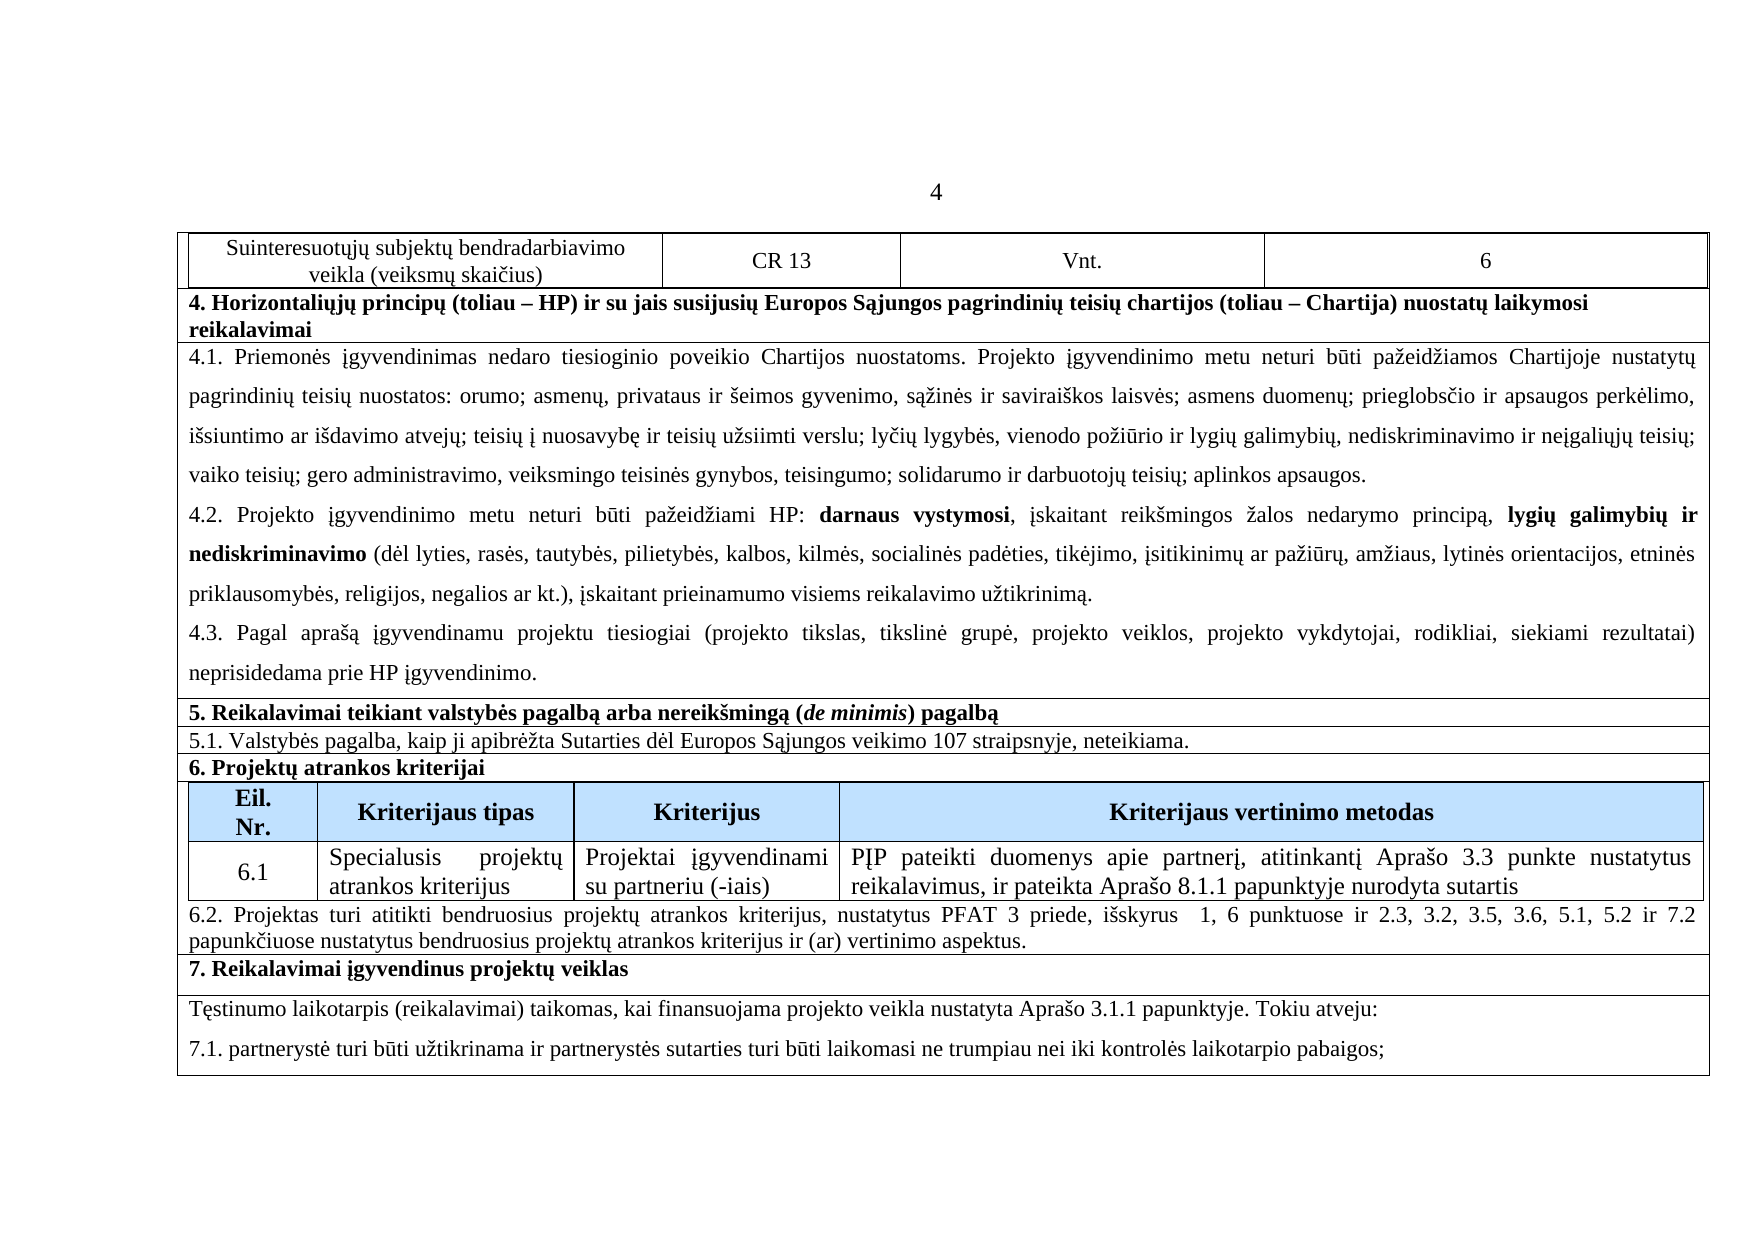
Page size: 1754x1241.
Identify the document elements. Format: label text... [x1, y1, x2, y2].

table_cell 4. Horizontaliųjų principų (toliau – HP) ir su jais susijusių Europos Sąjungos pagrindinių teisių chartijos (toliau – Chartija) nuostatų laikymosi reikalavimai [178, 289, 1709, 342]
table_cell Tęstinumo laikotarpis (reikalavimai) taikomas, kai finansuojama projekto veikla nustatyta Aprašo 3.1.1 papunktyje. Tokiu atveju: 7.1. partnerystė turi būti užtikrinama ir partnerystės sutarties turi būti laikomasi ne trumpiau nei iki kontrolės laikotarpio pabaigos; [178, 996, 1709, 1074]
table_cell 5. Reikalavimai teikiant valstybės pagalbą arba nereikšmingą (de minimis) pagalbą [178, 699, 1709, 726]
table_cell 7. Reikalavimai įgyvendinus projektų veiklas [178, 955, 1709, 994]
table_cell CR 13 [663, 234, 900, 287]
table_cell 5.1. Valstybės pagalba, kaip ji apibrėžta Sutarties dėl Europos Sąjungos veikimo 107 straipsnyje, neteikiama. [178, 727, 1709, 753]
table_cell Suinteresuotųjų subjektų bendradarbiavimo veikla (veiksmų skaičius) [189, 234, 662, 287]
table_cell [178, 233, 188, 288]
table_header Kriterijaus tipas [318, 783, 573, 841]
table_cell 6. Projektų atrankos kriterijai [178, 754, 1709, 781]
table_cell Projektai įgyvendinami su partneriu (-iais) [575, 842, 839, 900]
table_header Kriterijus [575, 783, 839, 841]
table_cell Specialusis projektų atrankos kriterijus [318, 842, 573, 900]
table_header Eil. Nr. [189, 783, 317, 841]
table_cell 6.1 [189, 842, 317, 900]
table_cell 6.2. Projektas turi atitikti bendruosius projektų atrankos kriterijus, nustatytus PFAT 3 priede, išskyrus 1, 6 punktuose ir 2.3, 3.2, 3.5, 3.6, 5.1, 5.2 ir 7.2 papunkčiuose nustatytus bendruosius projektų atrankos kriterijus ir (ar) vertinimo aspektus. [178, 782, 1709, 954]
table_header Kriterijaus vertinimo metodas [840, 783, 1703, 841]
table_cell 6 [1265, 234, 1707, 287]
table_cell Vnt. [901, 234, 1264, 287]
table_cell 4.1. Priemonės įgyvendinimas nedaro tiesioginio poveikio Chartijos nuostatoms. Projekto įgyvendinimo metu neturi būti pažeidžiamos Chartijoje nustatytų pagrindinių teisių nuostatos: orumo; asmenų, privataus ir šeimos gyvenimo, sąžinės ir saviraiškos laisvės; asmens duomenų; prieglobsčio ir apsaugos perkėlimo, išsiuntimo ar išdavimo atvejų; teisių į nuosavybę ir teisių užsiimti verslu; lyčių lygybės, vienodo požiūrio ir lygių galimybių, nediskriminavimo ir neįgaliųjų teisių; vaiko teisių; gero administravimo, veiksmingo teisinės gynybos, teisingumo; solidarumo ir darbuotojų teisių; aplinkos apsaugos. 4.2. Projekto įgyvendinimo metu neturi būti pažeidžiami HP: darnaus vystymosi, įskaitant reikšmingos žalos nedarymo principą, lygių galimybių ir nediskriminavimo (dėl lyties, rasės, tautybės, pilietybės, kalbos, kilmės, socialinės padėties, tikėjimo, įsitikinimų ar pažiūrų, amžiaus, lytinės orientacijos, etninės priklausomybės, religijos, negalios ar kt.), įskaitant prieinamumo visiems reikalavimo užtikrinimą. 4.3. Pagal aprašą įgyvendinamu projektu tiesiogiai (projekto tikslas, tikslinė grupė, projekto veiklos, projekto vykdytojai, rodikliai, siekiami rezultatai) neprisidedama prie HP įgyvendinimo. [178, 343, 1709, 698]
table_cell PĮP pateikti duomenys apie partnerį, atitinkantį Aprašo 3.3 punkte nustatytus reikalavimus, ir pateikta Aprašo 8.1.1 papunktyje nurodyta sutartis [840, 842, 1703, 900]
